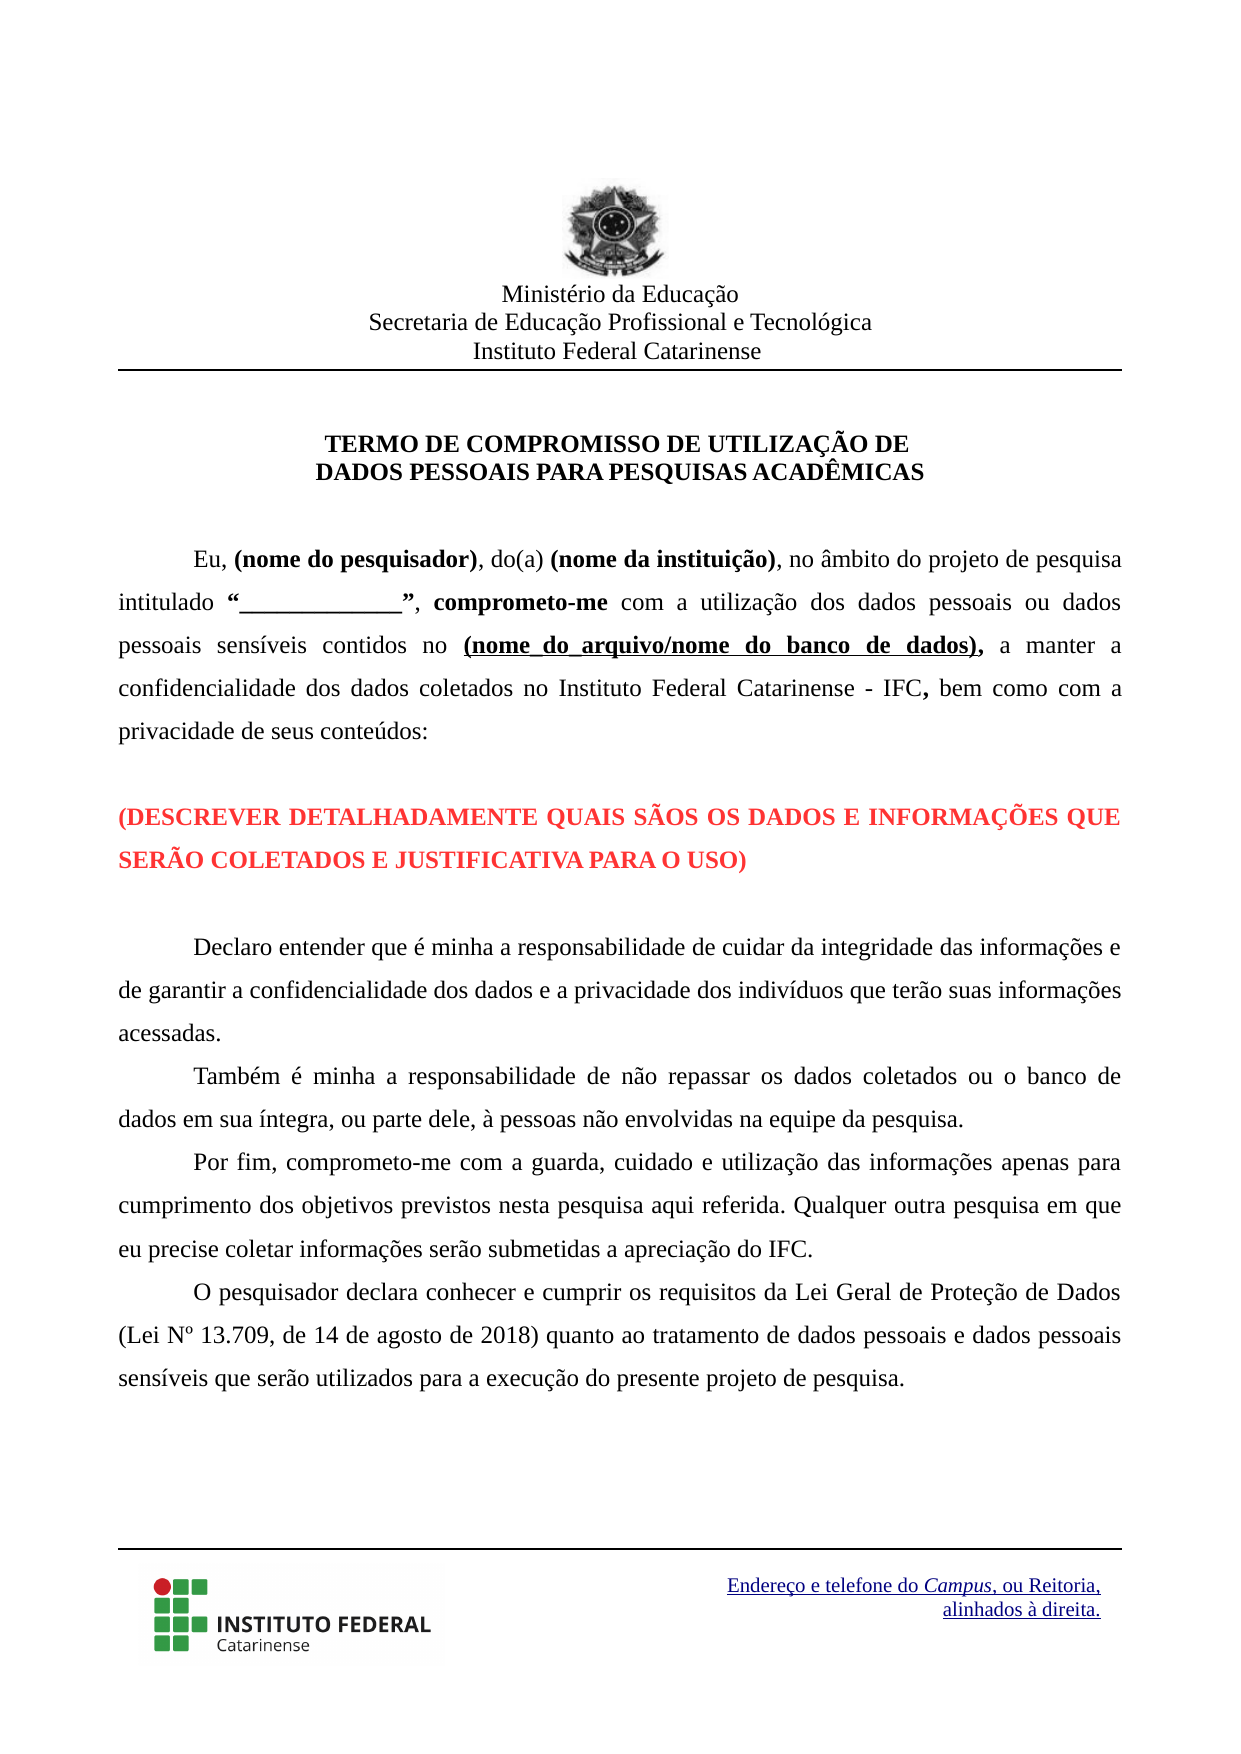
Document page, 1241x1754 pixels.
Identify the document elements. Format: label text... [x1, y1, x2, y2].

text (DESCREVER DETALHADAMENTE QUAIS SÃOS OS DADOS E INFORMAÇÕES QUE SERÃO COLETADOS E JUSTIFICATIVA PARA O USO) [118, 802, 1122, 874]
text DADOS PESSOAIS PARA PESQUISAS ACADÊMICAS [118, 457, 1122, 486]
text Instituto Federal Catarinense [118, 336, 1122, 369]
text TERMO DE COMPROMISSO DE UTILIZAÇÃO DE [118, 429, 1122, 457]
text Secretaria de Educação Profissional e Tecnológica [118, 307, 1122, 336]
text O pesquisador declara conhecer e cumprir os requisitos da Lei Geral de Proteção de Dados (Lei Nº 13.709, de 14 de agosto de 2018) quanto ao tratamento de dados pessoais e dados pessoais sensíveis que serão utilizados para a execução do presente projeto de pesquisa. [118, 1277, 1122, 1392]
text Eu, (nome do pesquisador), do(a) (nome da instituição), no âmbito do projeto de pesquisa intitulado “_____________”, comprometo-me com a utilização dos dados pessoais ou dados pessoais sensíveis contidos no (nome_do_arquivo/nome do banco de dados), a manter a confidencialidade dos dados coletados no Instituto Federal Catarinense - IFC, bem como com a privacidade de seus conteúdos: [118, 544, 1122, 745]
text Declaro entender que é minha a responsabilidade de cuidar da integridade das informações e de garantir a confidencialidade dos dados e a privacidade dos indivíduos que terão suas informações acessadas. [118, 932, 1122, 1047]
text Também é minha a responsabilidade de não repassar os dados coletados ou o banco de dados em sua íntegra, ou parte dele, à pessoas não envolvidas na equipe da pesquisa. [118, 1061, 1122, 1133]
text Ministério da Educação [118, 167, 1122, 307]
text Por fim, comprometo-me com a guarda, cuidado e utilização das informações apenas para cumprimento dos objetivos previstos nesta pesquisa aqui referida. Qualquer outra pesquisa em que eu precise coletar informações serão submetidas a apreciação do IFC. [118, 1147, 1122, 1262]
picture [138, 1563, 445, 1666]
